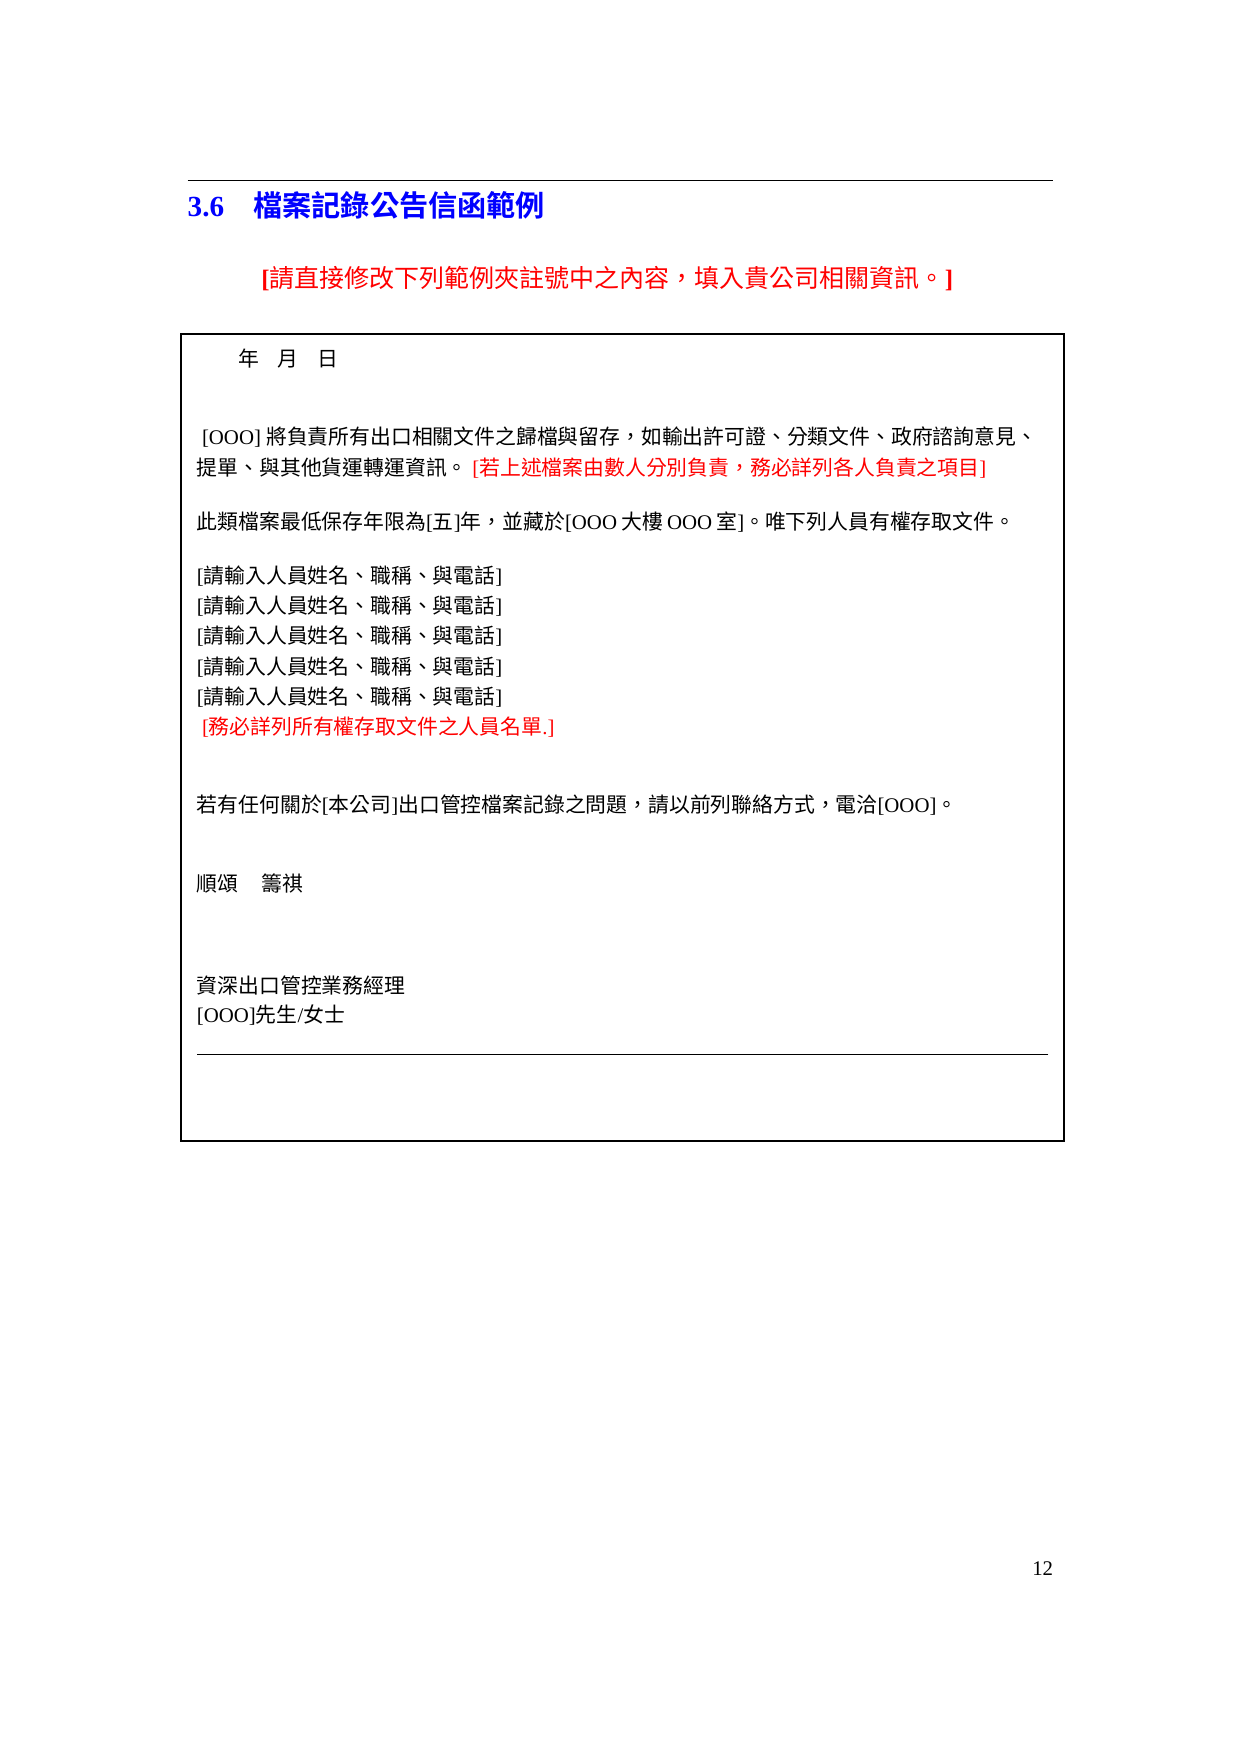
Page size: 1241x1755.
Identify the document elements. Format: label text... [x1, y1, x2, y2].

text [OOO]先生/女士 [197, 1000, 1048, 1028]
text 順頌 籌祺 [197, 867, 1048, 897]
text 若有任何關於[本公司]出口管控檔案記錄之問題，請以前列聯絡方式，電洽[OOO]。 [197, 789, 1048, 819]
text [請輸入人員姓名、職稱、與電話] [197, 559, 1048, 589]
text [請輸入人員姓名、職稱、與電話] [197, 620, 1048, 650]
text 資深出口管控業務經理 [197, 969, 1048, 1000]
text [務必詳列所有權存取文件之人員名單.] [197, 710, 1048, 741]
text [請輸入人員姓名、職稱、與電話] [197, 680, 1048, 710]
text [請直接修改下列範例夾註號中之內容，填入貴公司相關資訊。] [261, 258, 1053, 295]
text 年 月 日 [197, 342, 1048, 372]
text [請輸入人員姓名、職稱、與電話] [197, 650, 1048, 680]
text 此類檔案最低保存年限為[五]年，並藏於[OOO大樓OOO室]。唯下列人員有權存取文件。 [197, 505, 1048, 535]
text [OOO] 將負責所有出口相關文件之歸檔與留存，如輸出許可證、分類文件、政府諮詢意見、提單、與其他貨運轉運資訊。 [若上述檔案由數人分別負責，務必詳列各人負責之項目] [197, 421, 1048, 481]
subtitle 3.6 檔案記錄公告信函範例 [187, 181, 1053, 225]
text [請輸入人員姓名、職稱、與電話] [197, 589, 1048, 620]
